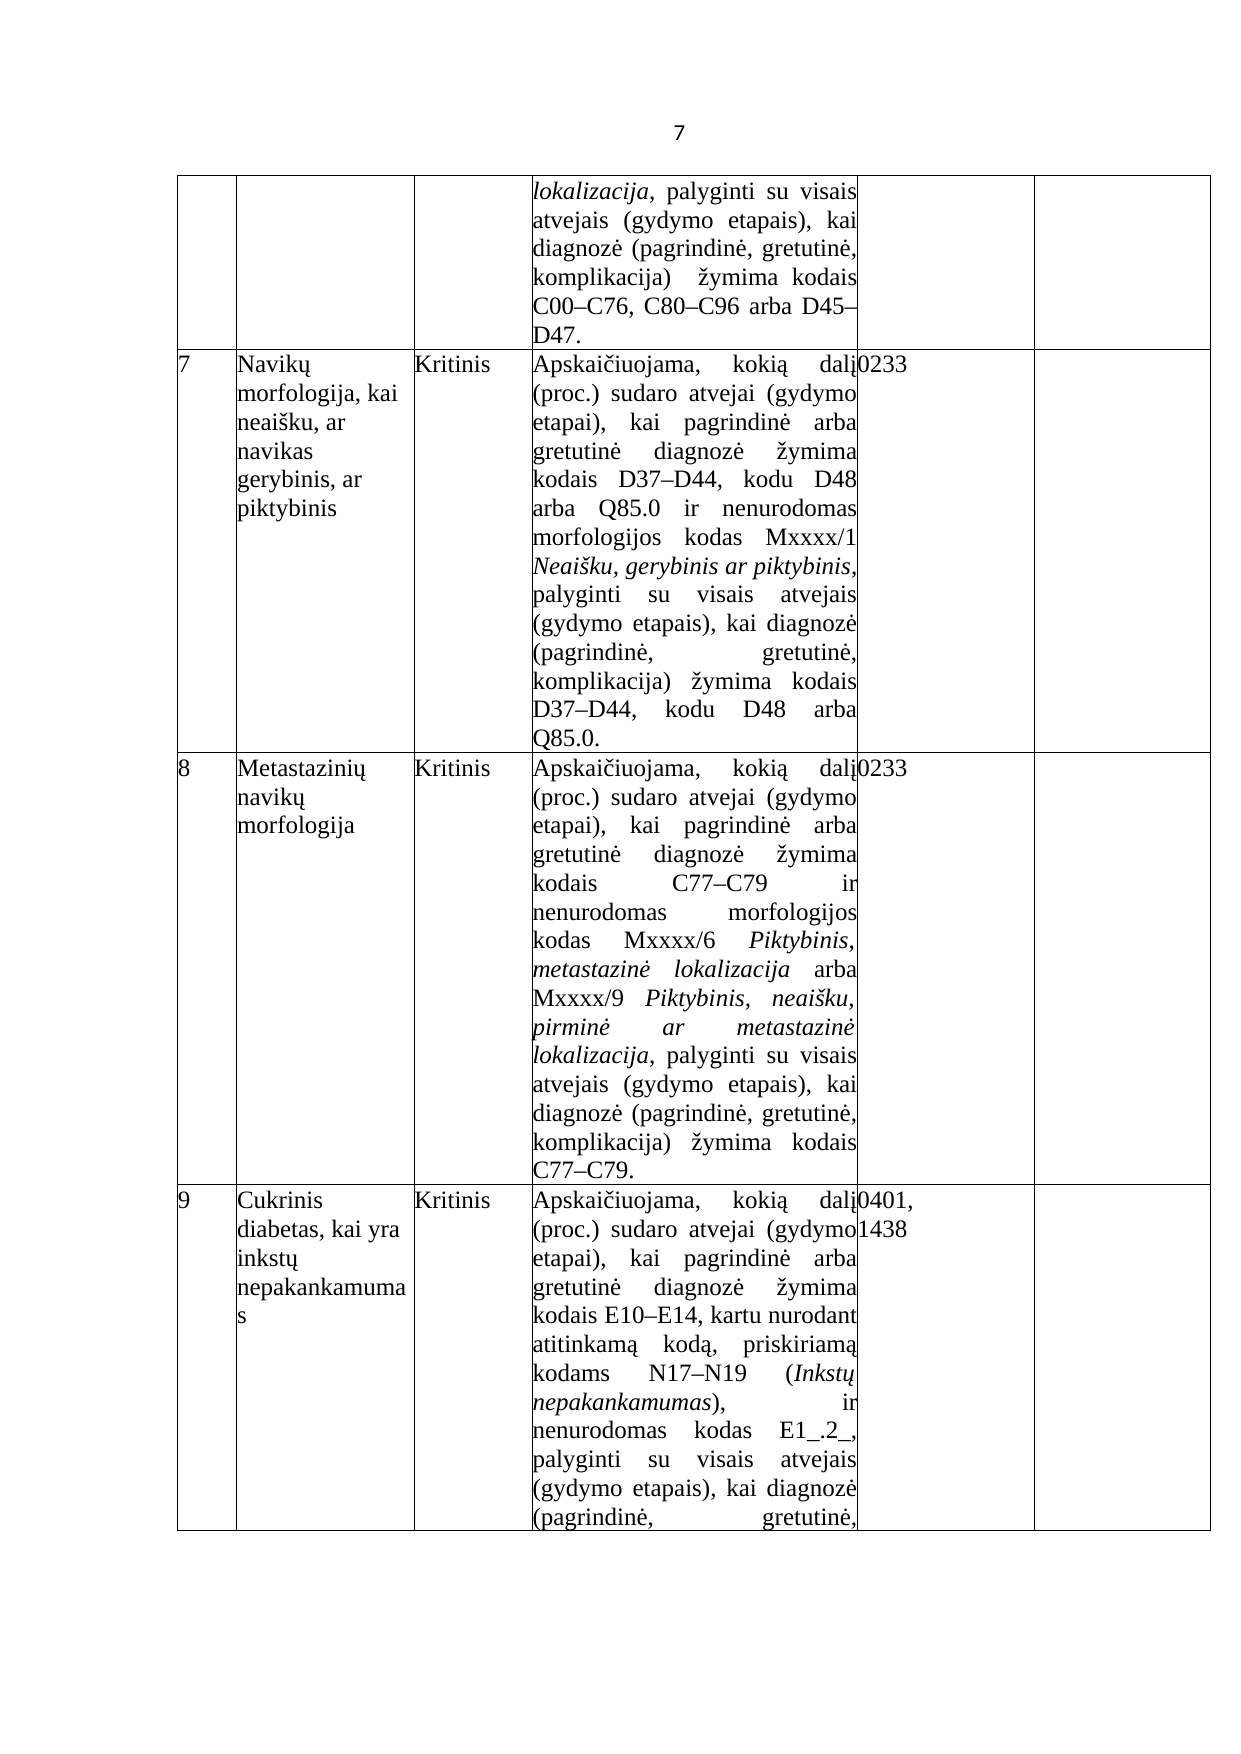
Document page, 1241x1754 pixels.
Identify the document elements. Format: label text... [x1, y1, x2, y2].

table_cell Apskaičiuojama, kokią dalį (proc.) sudaro atvejai (gydymo etapai), kai pagrindinė arba gretutinė diagnozė žymima kodais E10–E14, kartu nurodant atitinkamą kodą, priskiriamą kodams N17–N19 (Inkstų nepakankamumas), ir nenurodomas kodas E1_.2_, palyginti su visais atvejais (gydymo etapais), kai diagnozė (pagrindinė, gretutinė, [533, 1185, 857, 1530]
table_cell [415, 176, 532, 348]
table_cell 8 [178, 753, 236, 1184]
table_cell Kritinis [415, 1185, 532, 1530]
table_cell lokalizacija, palyginti su visais atvejais (gydymo etapais), kai diagnozė (pagrindinė, gretutinė, komplikacija) žymima kodais C00–C76, C80–C96 arba D45–D47. [533, 176, 857, 348]
table_cell [178, 176, 236, 348]
table_cell Kritinis [415, 753, 532, 1184]
table_cell [1035, 350, 1210, 752]
table_cell [1035, 1185, 1210, 1530]
table_cell [858, 176, 1034, 348]
table_cell Apskaičiuojama, kokią dalį (proc.) sudaro atvejai (gydymo etapai), kai pagrindinė arba gretutinė diagnozė žymima kodais D37–D44, kodu D48 arba Q85.0 ir nenurodomas morfologijos kodas Mxxxx/1 Neaišku, gerybinis ar piktybinis, palyginti su visais atvejais (gydymo etapais), kai diagnozė (pagrindinė, gretutinė, komplikacija) žymima kodais D37–D44, kodu D48 arba Q85.0. [533, 350, 857, 752]
table_cell [1035, 176, 1210, 348]
table_cell 0401, 1438 [858, 1185, 1034, 1530]
table_cell Cukrinis diabetas, kai yra inkstų nepakankamumas [237, 1185, 414, 1530]
table_cell 9 [178, 1185, 236, 1530]
table_cell [237, 176, 414, 348]
table_cell 0233 [858, 753, 1034, 1184]
table_cell Kritinis [415, 350, 532, 752]
table_cell 0233 [858, 350, 1034, 752]
table_cell Metastazinių navikų morfologija [237, 753, 414, 1184]
table_cell Apskaičiuojama, kokią dalį (proc.) sudaro atvejai (gydymo etapai), kai pagrindinė arba gretutinė diagnozė žymima kodais C77–C79 ir nenurodomas morfologijos kodas Mxxxx/6 Piktybinis, metastazinė lokalizacija arba Mxxxx/9 Piktybinis, neaišku, pirminė ar metastazinė lokalizacija, palyginti su visais atvejais (gydymo etapais), kai diagnozė (pagrindinė, gretutinė, komplikacija) žymima kodais C77–C79. [533, 753, 857, 1184]
table_cell 7 [178, 350, 236, 752]
table_cell [1035, 753, 1210, 1184]
table_cell Navikų morfologija, kai neaišku, ar navikas gerybinis, ar piktybinis [237, 350, 414, 752]
